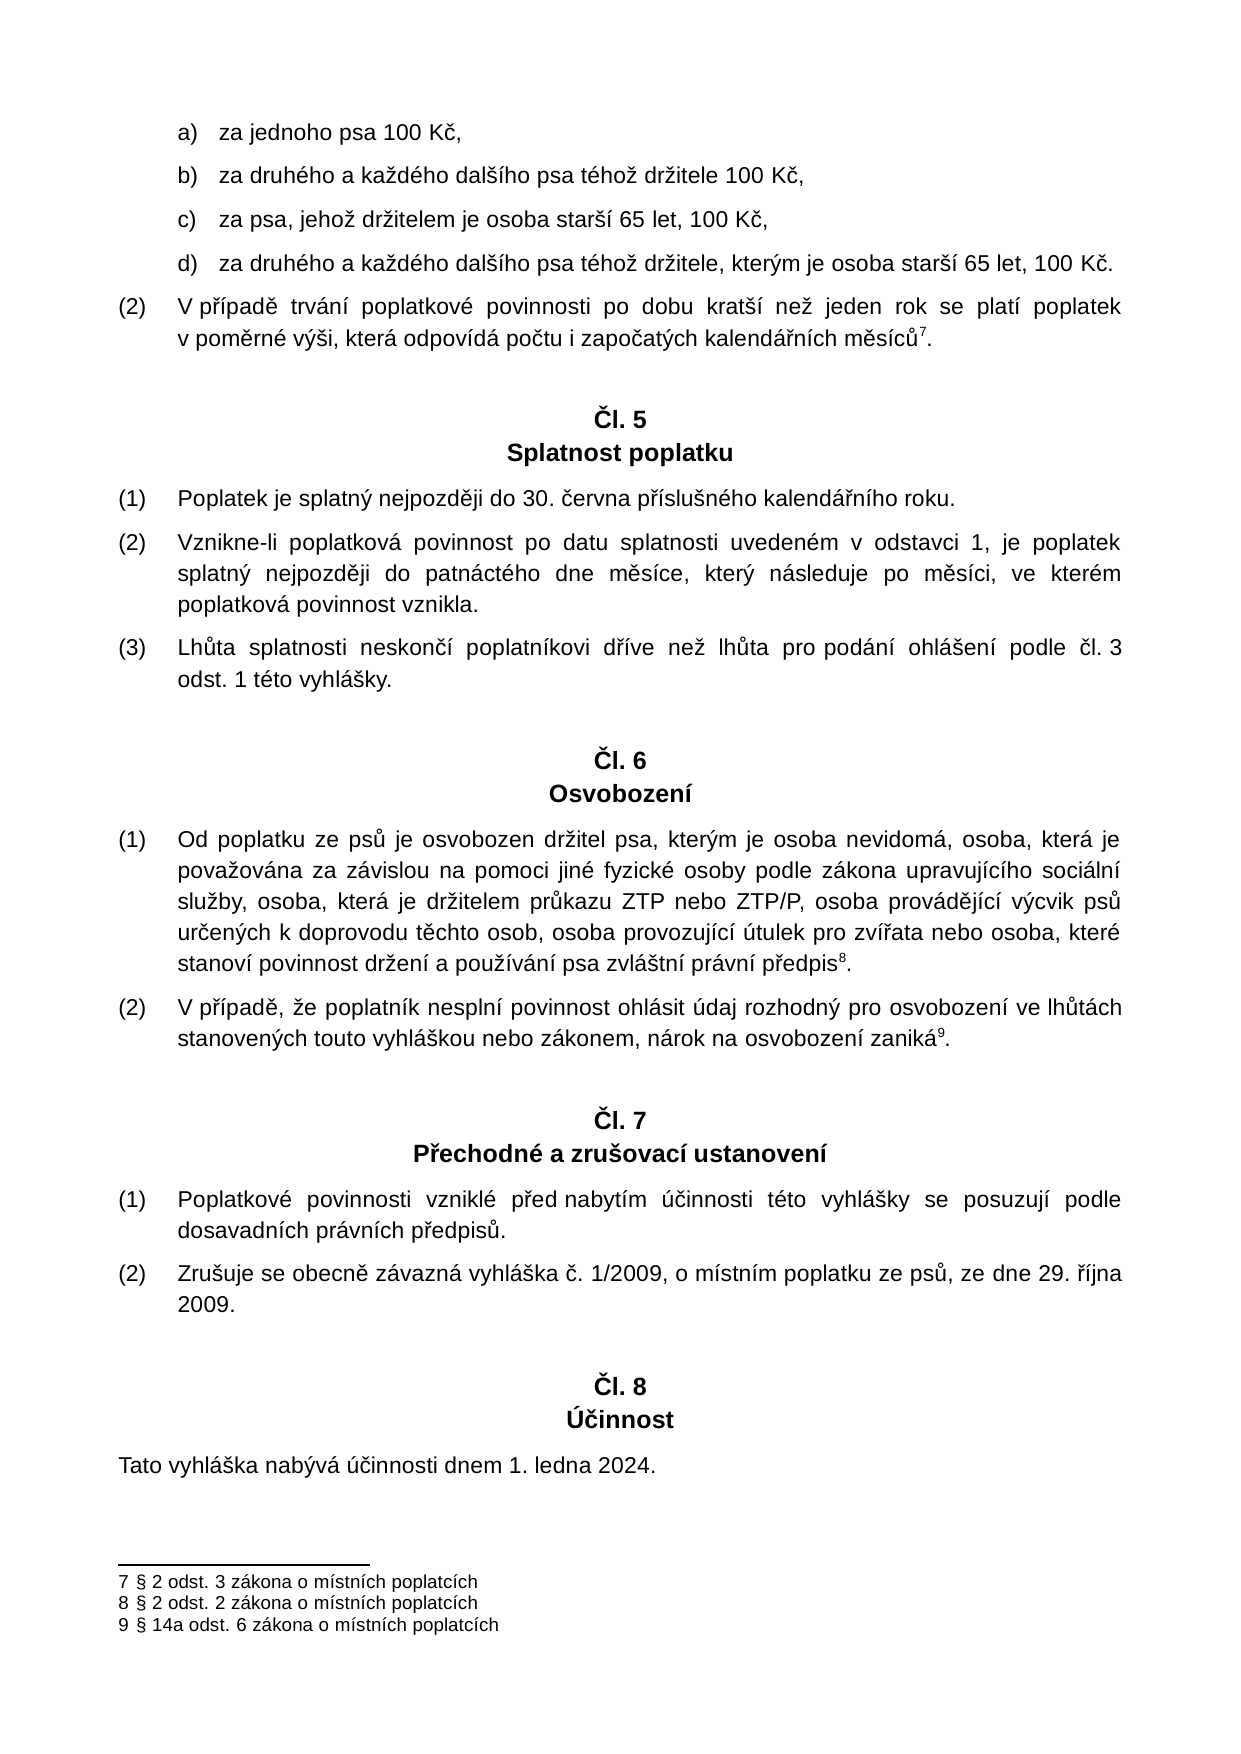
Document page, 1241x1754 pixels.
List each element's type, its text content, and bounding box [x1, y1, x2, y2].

list Poplatkové povinnosti vzniklé před nabytím účinnosti této vyhlášky se posuzují podle dosavadních právních předpisů. [118, 1185, 1122, 1243]
list za psa, jehož držitelem je osoba starší 65 let, 100 Kč, [177, 205, 1122, 232]
text Tato vyhláška nabývá účinnosti dnem 1. ledna 2024. [118, 1451, 1122, 1478]
subtitle Čl. 7 Přechodné a zrušovací ustanovení [118, 1106, 1122, 1168]
subtitle Čl. 6 Osvobození [118, 746, 1122, 808]
list § 2 odst. 2 zákona o místních poplatcích [118, 1592, 1122, 1614]
list V případě, že poplatník nesplní povinnost ohlásit údaj rozhodný pro osvobození ve lhůtách stanovených touto vyhláškou nebo zákonem, nárok na osvobození zaniká. [118, 993, 1122, 1052]
list Zrušuje se obecně závazná vyhláška č. 1/2009, o místním poplatku ze psů, ze dne 29. října 2009. [118, 1260, 1122, 1318]
list § 14a odst. 6 zákona o místních poplatcích [118, 1614, 1122, 1635]
list Lhůta splatnosti neskončí poplatníkovi dříve než lhůta pro podání ohlášení podle čl. 3 odst. 1 této vyhlášky. [118, 634, 1122, 692]
list V případě trvání poplatkové povinnosti po dobu kratší než jeden rok se platí poplatek v poměrné výši, která odpovídá počtu i započatých kalendářních měsíců. [118, 293, 1122, 351]
list za druhého a každého dalšího psa téhož držitele 100 Kč, [177, 162, 1122, 189]
list Poplatek je splatný nejpozději do 30. června příslušného kalendářního roku. [118, 484, 1122, 511]
list Od poplatku ze psů je osvobozen držitel psa, kterým je osoba nevidomá, osoba, která je považována za závislou na pomoci jiné fyzické osoby podle zákona upravujícího sociální služby, osoba, která je držitelem průkazu ZTP nebo ZTP/P, osoba provádějící výcvik psů určených k doprovodu těchto osob, osoba provozující útulek pro zvířata nebo osoba, které stanoví povinnost držení a používání psa zvláštní právní předpis. [118, 825, 1122, 977]
subtitle Čl. 5 Splatnost poplatku [118, 405, 1122, 467]
subtitle Čl. 8 Účinnost [118, 1372, 1122, 1434]
list Vznikne-li poplatková povinnost po datu splatnosti uvedeném v odstavci 1, je poplatek splatný nejpozději do patnáctého dne měsíce, který následuje po měsíci, ve kterém poplatková povinnost vznikla. [118, 528, 1122, 617]
list § 2 odst. 3 zákona o místních poplatcích [118, 1571, 1122, 1592]
list za jednoho psa 100 Kč, [177, 118, 1122, 145]
list za druhého a každého dalšího psa téhož držitele, kterým je osoba starší 65 let, 100 Kč. [177, 249, 1122, 276]
